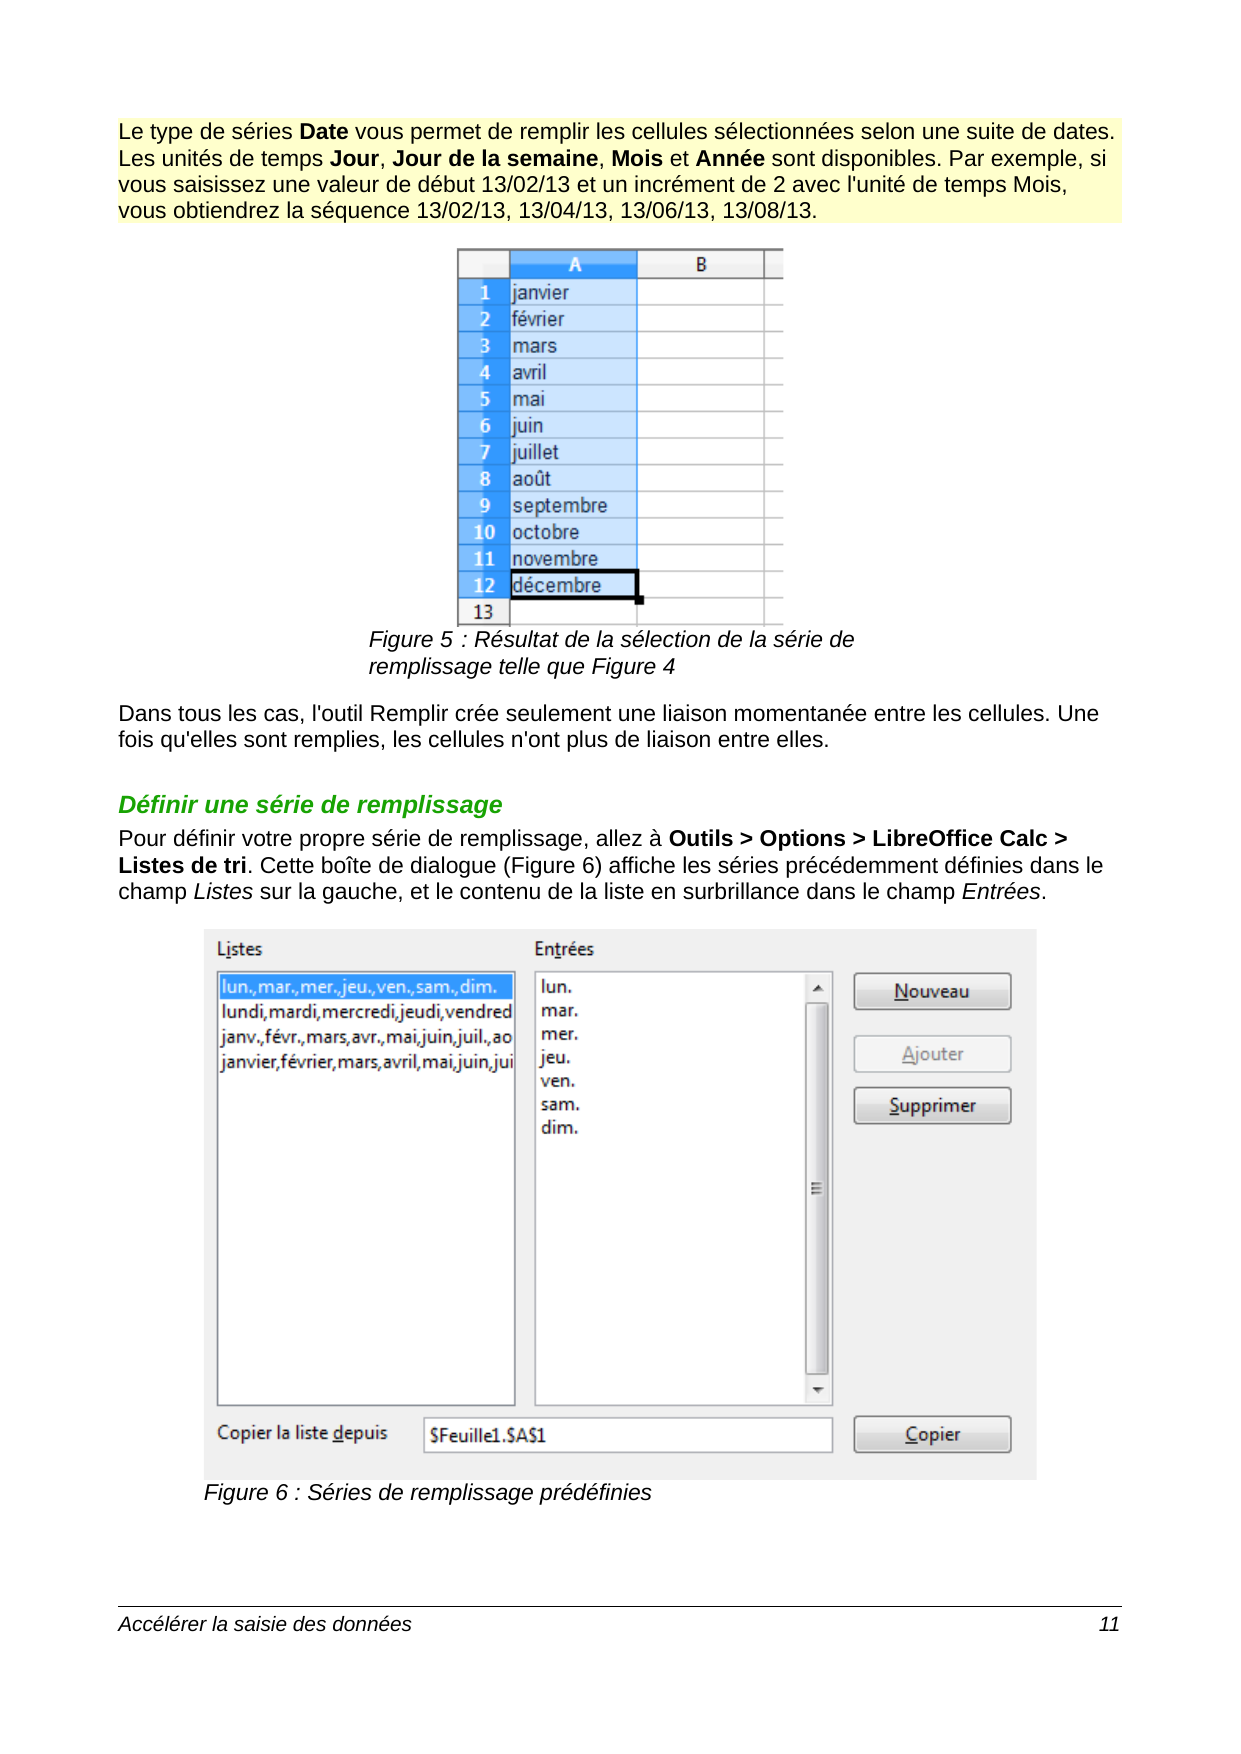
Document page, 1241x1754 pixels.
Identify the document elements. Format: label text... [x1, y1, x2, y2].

text Le type de séries Date vous permet de remplir les cellules sélectionnées selon une suite de dates. Les unités de temps Jour, Jour de la semaine, Mois et Année sont disponibles. Par exemple, si vous saisissez une valeur de début 13/02/13 et un incrément de 2 avec l'unité de temps Mois, vous obtiendrez la séquence 13/02/13, 13/04/13, 13/06/13, 13/08/13. [118, 118, 1122, 223]
text Pour définir votre propre série de remplissage, allez à Outils > Options > LibreOffice Calc > Listes de tri. Cette boîte de dialogue (Figure 6) affiche les séries précédemment définies dans le champ Listes sur la gauche, et le contenu de la liste en surbrillance dans le champ Entrées. [118, 825, 1122, 904]
picture [203, 929, 1037, 1480]
text Figure 5 : Résultat de la sélection de la série de remplissage telle que Figure 4 [368, 248, 872, 679]
text Figure 6 : Séries de remplissage prédéfinies [204, 1480, 1037, 1506]
picture [456, 248, 784, 627]
text Dans tous les cas, l'outil Remplir crée seulement une liaison momentanée entre les cellules. Une fois qu'elles sont remplies, les cellules n'ont plus de liaison entre elles. [118, 700, 1122, 753]
subtitle Définir une série de remplissage [118, 790, 1122, 819]
